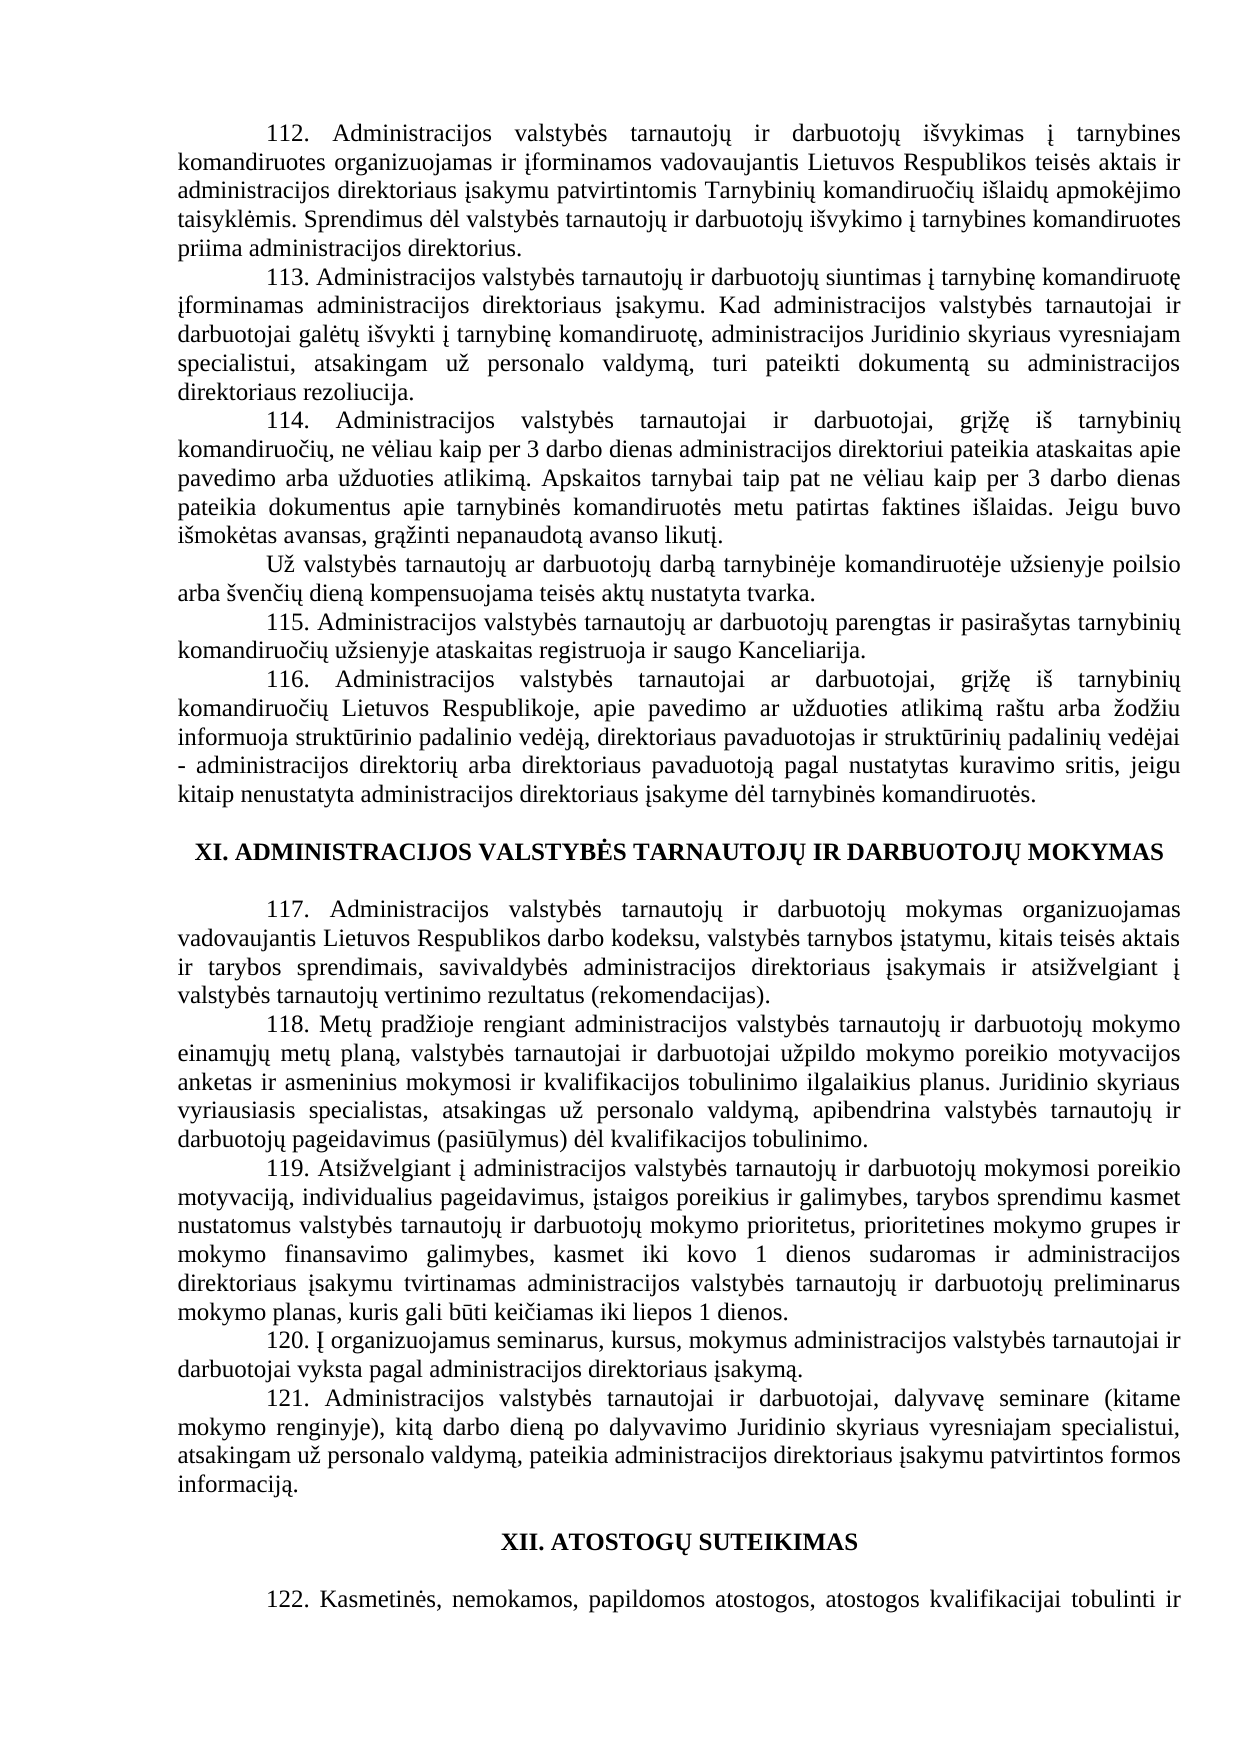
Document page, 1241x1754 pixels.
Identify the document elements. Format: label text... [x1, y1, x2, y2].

text 112. Administracijos valstybės tarnautojų ir darbuotojų išvykimas į tarnybines komandiruotes organizuojamas ir įforminamos vadovaujantis Lietuvos Respublikos teisės aktais ir administracijos direktoriaus įsakymu patvirtintomis Tarnybinių komandiruočių išlaidų apmokėjimo taisyklėmis. Sprendimus dėl valstybės tarnautojų ir darbuotojų išvykimo į tarnybines komandiruotes priima administracijos direktorius. [177, 118, 1181, 262]
text 121. Administracijos valstybės tarnautojai ir darbuotojai, dalyvavę seminare (kitame mokymo renginyje), kitą darbo dieną po dalyvavimo Juridinio skyriaus vyresniajam specialistui, atsakingam už personalo valdymą, pateikia administracijos direktoriaus įsakymu patvirtintos formos informaciją. [177, 1383, 1181, 1498]
text 114. Administracijos valstybės tarnautojai ir darbuotojai, grįžę iš tarnybinių komandiruočių, ne vėliau kaip per 3 darbo dienas administracijos direktoriui pateikia ataskaitas apie pavedimo arba užduoties atlikimą. Apskaitos tarnybai taip pat ne vėliau kaip per 3 darbo dienas pateikia dokumentus apie tarnybinės komandiruotės metu patirtas faktines išlaidas. Jeigu buvo išmokėtas avansas, grąžinti nepanaudotą avanso likutį. [177, 406, 1181, 549]
text 120. Į organizuojamus seminarus, kursus, mokymus administracijos valstybės tarnautojai ir darbuotojai vyksta pagal administracijos direktoriaus įsakymą. [177, 1326, 1181, 1383]
text 119. Atsižvelgiant į administracijos valstybės tarnautojų ir darbuotojų mokymosi poreikio motyvaciją, individualius pageidavimus, įstaigos poreikius ir galimybes, tarybos sprendimu kasmet nustatomus valstybės tarnautojų ir darbuotojų mokymo prioritetus, prioritetines mokymo grupes ir mokymo finansavimo galimybes, kasmet iki kovo 1 dienos sudaromas ir administracijos direktoriaus įsakymu tvirtinamas administracijos valstybės tarnautojų ir darbuotojų preliminarus mokymo planas, kuris gali būti keičiamas iki liepos 1 dienos. [177, 1153, 1181, 1326]
text XI. ADMINISTRACIJOS VALSTYBĖS TARNAUTOJŲ IR DARBUOTOJŲ MOKYMAS [177, 837, 1181, 866]
text 118. Metų pradžioje rengiant administracijos valstybės tarnautojų ir darbuotojų mokymo einamųjų metų planą, valstybės tarnautojai ir darbuotojai užpildo mokymo poreikio motyvacijos anketas ir asmeninius mokymosi ir kvalifikacijos tobulinimo ilgalaikius planus. Juridinio skyriaus vyriausiasis specialistas, atsakingas už personalo valdymą, apibendrina valstybės tarnautojų ir darbuotojų pageidavimus (pasiūlymus) dėl kvalifikacijos tobulinimo. [177, 1009, 1181, 1153]
text 117. Administracijos valstybės tarnautojų ir darbuotojų mokymas organizuojamas vadovaujantis Lietuvos Respublikos darbo kodeksu, valstybės tarnybos įstatymu, kitais teisės aktais ir tarybos sprendimais, savivaldybės administracijos direktoriaus įsakymais ir atsižvelgiant į valstybės tarnautojų vertinimo rezultatus (rekomendacijas). [177, 894, 1181, 1009]
text 122. Kasmetinės, nemokamos, papildomos atostogos, atostogos kvalifikacijai tobulinti ir [177, 1584, 1181, 1613]
text XII. ATOSTOGŲ SUTEIKIMAS [177, 1527, 1181, 1556]
text 113. Administracijos valstybės tarnautojų ir darbuotojų siuntimas į tarnybinę komandiruotę įforminamas administracijos direktoriaus įsakymu. Kad administracijos valstybės tarnautojai ir darbuotojai galėtų išvykti į tarnybinę komandiruotę, administracijos Juridinio skyriaus vyresniajam specialistui, atsakingam už personalo valdymą, turi pateikti dokumentą su administracijos direktoriaus rezoliucija. [177, 262, 1181, 406]
text Už valstybės tarnautojų ar darbuotojų darbą tarnybinėje komandiruotėje užsienyje poilsio arba švenčių dieną kompensuojama teisės aktų nustatyta tvarka. [177, 549, 1181, 607]
text 116. Administracijos valstybės tarnautojai ar darbuotojai, grįžę iš tarnybinių komandiruočių Lietuvos Respublikoje, apie pavedimo ar užduoties atlikimą raštu arba žodžiu informuoja struktūrinio padalinio vedėją, direktoriaus pavaduotojas ir struktūrinių padalinių vedėjai - administracijos direktorių arba direktoriaus pavaduotoją pagal nustatytas kuravimo sritis, jeigu kitaip nenustatyta administracijos direktoriaus įsakyme dėl tarnybinės komandiruotės. [177, 664, 1181, 808]
text 115. Administracijos valstybės tarnautojų ar darbuotojų parengtas ir pasirašytas tarnybinių komandiruočių užsienyje ataskaitas registruoja ir saugo Kanceliarija. [177, 607, 1181, 664]
